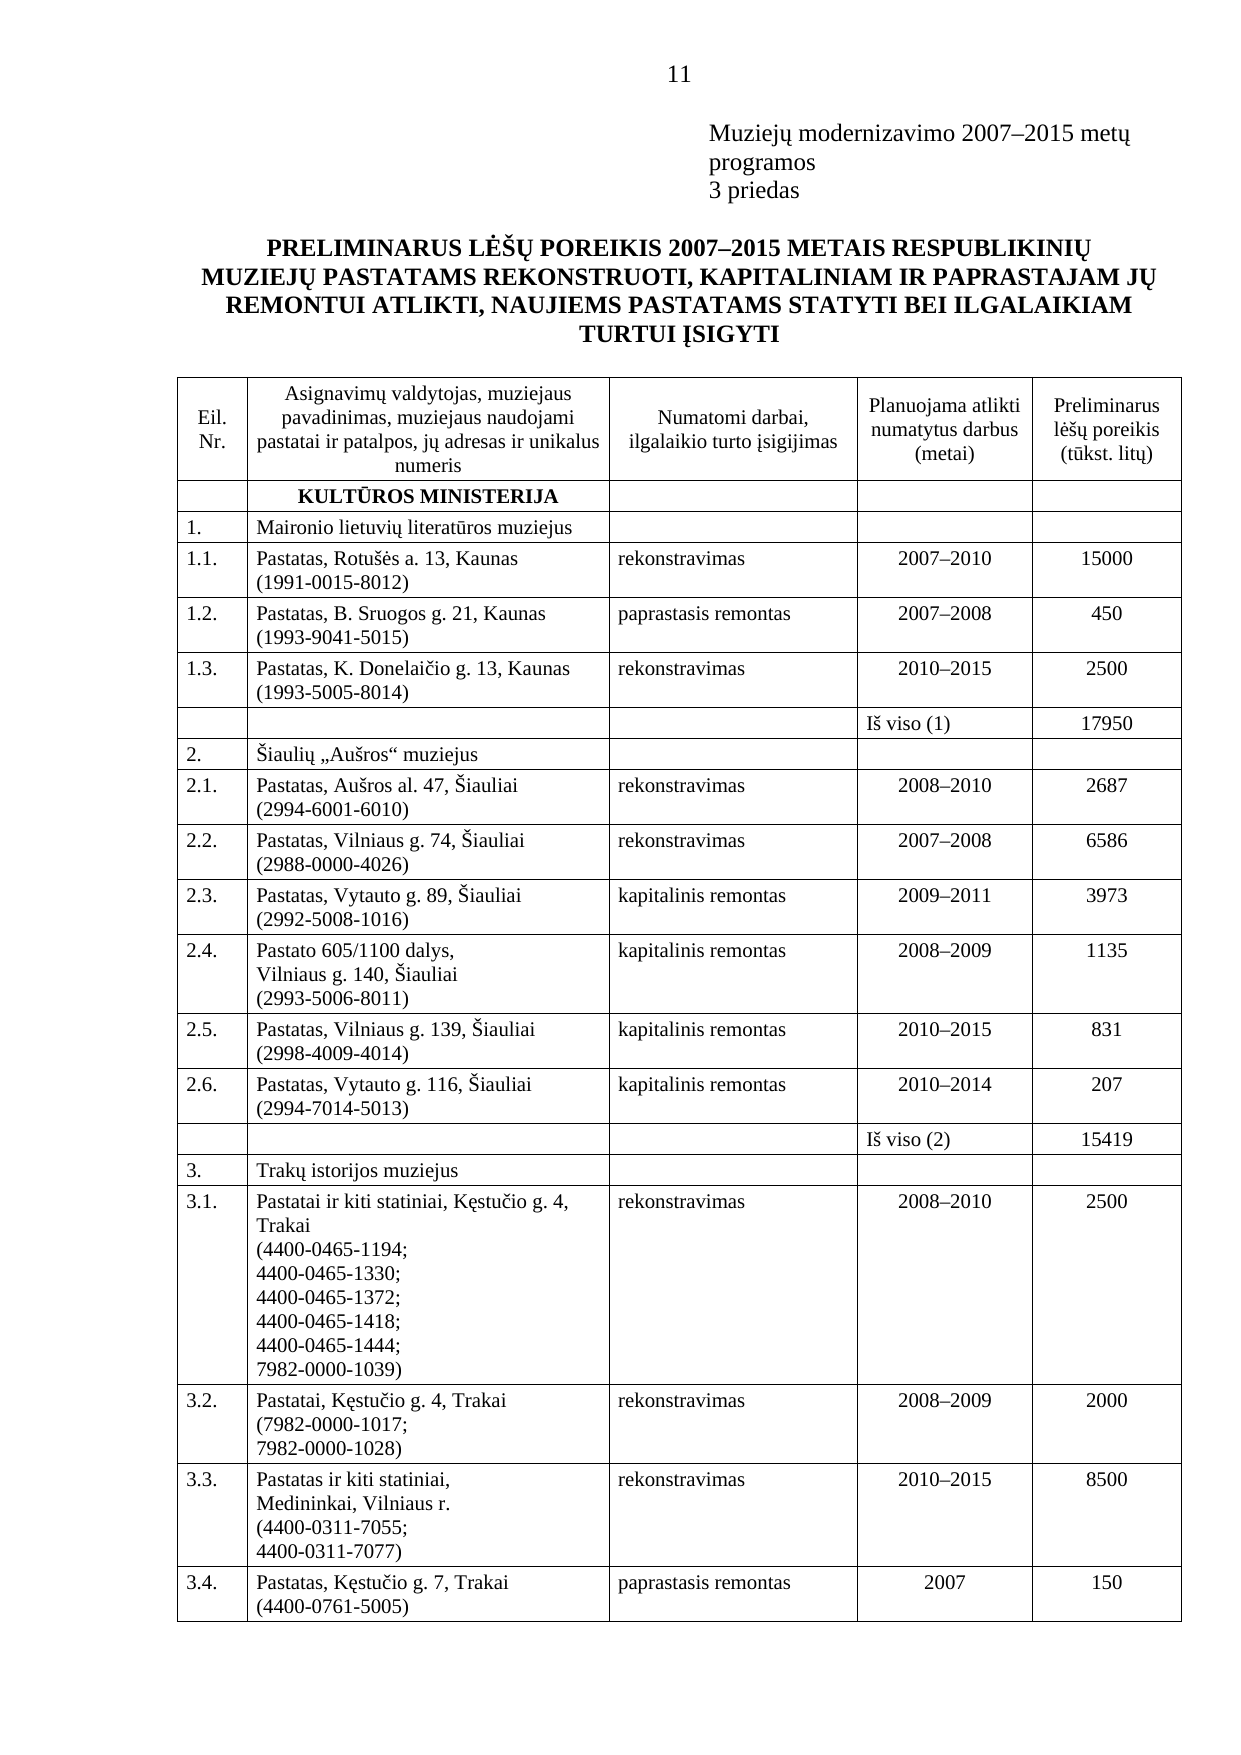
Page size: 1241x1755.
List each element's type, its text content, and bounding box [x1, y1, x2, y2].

table_cell 2.3. [178, 880, 247, 934]
table_cell 2.4. [178, 935, 247, 1013]
table_cell paprastasis remontas [610, 1567, 857, 1621]
table_cell 3973 [1033, 880, 1181, 934]
table_cell Iš viso (2) [858, 1124, 1032, 1154]
table_cell 1.1. [178, 543, 247, 597]
table_cell Pastatas ir kiti statiniai, Medininkai, Vilniaus r. (4400-0311-7055; 4400-0311-7077) [248, 1464, 609, 1566]
table_cell kapitalinis remontas [610, 935, 857, 1013]
table_cell 1.2. [178, 598, 247, 652]
table_cell 1.3. [178, 653, 247, 707]
table_cell 2007–2008 [858, 825, 1032, 879]
text PRELIMINARUS LĖŠŲ POREIKIS 2007–2015 METAIS RESPUBLIKINIŲ [177, 233, 1181, 262]
table_cell 6586 [1033, 825, 1181, 879]
text 3 priedas [177, 176, 1181, 204]
table_cell 3. [178, 1155, 247, 1185]
table_cell rekonstravimas [610, 770, 857, 824]
table_cell [858, 739, 1032, 769]
table_cell Šiaulių „Aušros“ muziejus [248, 739, 609, 769]
table_cell 2008–2009 [858, 1385, 1032, 1463]
table_cell 2500 [1033, 1186, 1181, 1384]
table_cell 2007–2008 [858, 598, 1032, 652]
table_cell 1. [178, 512, 247, 542]
table_cell 2500 [1033, 653, 1181, 707]
table_cell 150 [1033, 1567, 1181, 1621]
table_cell 2000 [1033, 1385, 1181, 1463]
table_cell 2010–2014 [858, 1069, 1032, 1123]
table_cell 2008–2009 [858, 935, 1032, 1013]
table_cell [858, 1155, 1032, 1185]
table_cell 17950 [1033, 708, 1181, 738]
table_cell rekonstravimas [610, 825, 857, 879]
table_cell Pastatas, Vytauto g. 89, Šiauliai (2992-5008-1016) [248, 880, 609, 934]
table_cell [610, 512, 857, 542]
table_cell rekonstravimas [610, 1186, 857, 1384]
table_cell Pastatas, Vilniaus g. 74, Šiauliai (2988-0000-4026) [248, 825, 609, 879]
table_cell rekonstravimas [610, 543, 857, 597]
table_cell rekonstravimas [610, 1385, 857, 1463]
table_cell Pastato 605/1100 dalys, Vilniaus g. 140, Šiauliai (2993-5006-8011) [248, 935, 609, 1013]
table_cell Pastatas, Vytauto g. 116, Šiauliai (2994-7014-5013) [248, 1069, 609, 1123]
table_cell [178, 481, 247, 511]
table_cell [610, 481, 857, 511]
table_cell 8500 [1033, 1464, 1181, 1566]
table_cell 2. [178, 739, 247, 769]
table_header Preliminarus lėšų poreikis (tūkst. litų) [1033, 378, 1181, 480]
table_cell 15419 [1033, 1124, 1181, 1154]
table_cell [1033, 1155, 1181, 1185]
table_cell [248, 1124, 609, 1154]
table_cell 3.2. [178, 1385, 247, 1463]
table_cell kapitalinis remontas [610, 1014, 857, 1068]
table_cell 2.2. [178, 825, 247, 879]
table_cell kapitalinis remontas [610, 880, 857, 934]
table_cell [610, 1124, 857, 1154]
table_cell [858, 481, 1032, 511]
table_cell [178, 708, 247, 738]
table_cell 2.5. [178, 1014, 247, 1068]
table_cell Pastatas, Aušros al. 47, Šiauliai (2994-6001-6010) [248, 770, 609, 824]
table_cell 2007–2010 [858, 543, 1032, 597]
table_cell 2007 [858, 1567, 1032, 1621]
table_cell Pastatas, Vilniaus g. 139, Šiauliai (2998-4009-4014) [248, 1014, 609, 1068]
table_cell [1033, 739, 1181, 769]
table_cell rekonstravimas [610, 653, 857, 707]
table_cell 2010–2015 [858, 1464, 1032, 1566]
table_cell [1033, 512, 1181, 542]
table_cell Pastatas, B. Sruogos g. 21, Kaunas (1993-9041-5015) [248, 598, 609, 652]
table_cell 2010–2015 [858, 1014, 1032, 1068]
text programos [177, 147, 1181, 176]
table_cell 2009–2011 [858, 880, 1032, 934]
table_cell 2687 [1033, 770, 1181, 824]
table_cell 2008–2010 [858, 770, 1032, 824]
table_cell 831 [1033, 1014, 1181, 1068]
table_cell 2.6. [178, 1069, 247, 1123]
table_cell 2.1. [178, 770, 247, 824]
table_cell Kultūros ministerija [248, 481, 609, 511]
table_header Eil. Nr. [178, 378, 247, 480]
table_cell Iš viso (1) [858, 708, 1032, 738]
table_cell [858, 512, 1032, 542]
table_cell [610, 708, 857, 738]
table_cell Pastatas, Rotušės a. 13, Kaunas (1991-0015-8012) [248, 543, 609, 597]
table_header Numatomi darbai, ilgalaikio turto įsigijimas [610, 378, 857, 480]
text Muziejų modernizavimo 2007–2015 metų [709, 118, 1181, 147]
table_cell Pastatai, Kęstučio g. 4, Trakai (7982-0000-1017; 7982-0000-1028) [248, 1385, 609, 1463]
table_header Asignavimų valdytojas, muziejaus pavadinimas, muziejaus naudojami pastatai ir patalpos, jų adresas ir unikalus numeris [248, 378, 609, 480]
table_cell [610, 739, 857, 769]
table_cell 3.4. [178, 1567, 247, 1621]
table_cell [610, 1155, 857, 1185]
table_cell 2008–2010 [858, 1186, 1032, 1384]
table_header Planuojama atlikti numatytus darbus (metai) [858, 378, 1032, 480]
table_cell 1135 [1033, 935, 1181, 1013]
table_cell [1033, 481, 1181, 511]
table_cell [248, 708, 609, 738]
table_cell Pastatas, K. Donelaičio g. 13, Kaunas (1993-5005-8014) [248, 653, 609, 707]
table_cell Maironio lietuvių literatūros muziejus [248, 512, 609, 542]
table_cell 3.1. [178, 1186, 247, 1384]
table_cell Pastatai ir kiti statiniai, Kęstučio g. 4, Trakai (4400-0465-1194; 4400-0465-1330; 4400-0465-1372; 4400-0465-1418; 4400-0465-1444; 7982-0000-1039) [248, 1186, 609, 1384]
table_cell [178, 1124, 247, 1154]
table_cell Pastatas, Kęstučio g. 7, Trakai (4400-0761-5005) [248, 1567, 609, 1621]
table_cell 450 [1033, 598, 1181, 652]
table_cell 15000 [1033, 543, 1181, 597]
text MUZIEJŲ PASTATAMS REKONSTRUOTI, KAPITALINIAM IR PAPRASTAJAM JŲ REMONTUI ATLIKTI, NAUJIEMS PASTATAMS STATYTI BEI ILGALAIKIAM TURTUI ĮSIGYTI [177, 262, 1181, 348]
table_cell 2010–2015 [858, 653, 1032, 707]
table_cell paprastasis remontas [610, 598, 857, 652]
table_cell rekonstravimas [610, 1464, 857, 1566]
table_cell 207 [1033, 1069, 1181, 1123]
table_cell 3.3. [178, 1464, 247, 1566]
table_cell kapitalinis remontas [610, 1069, 857, 1123]
table_cell Trakų istorijos muziejus [248, 1155, 609, 1185]
